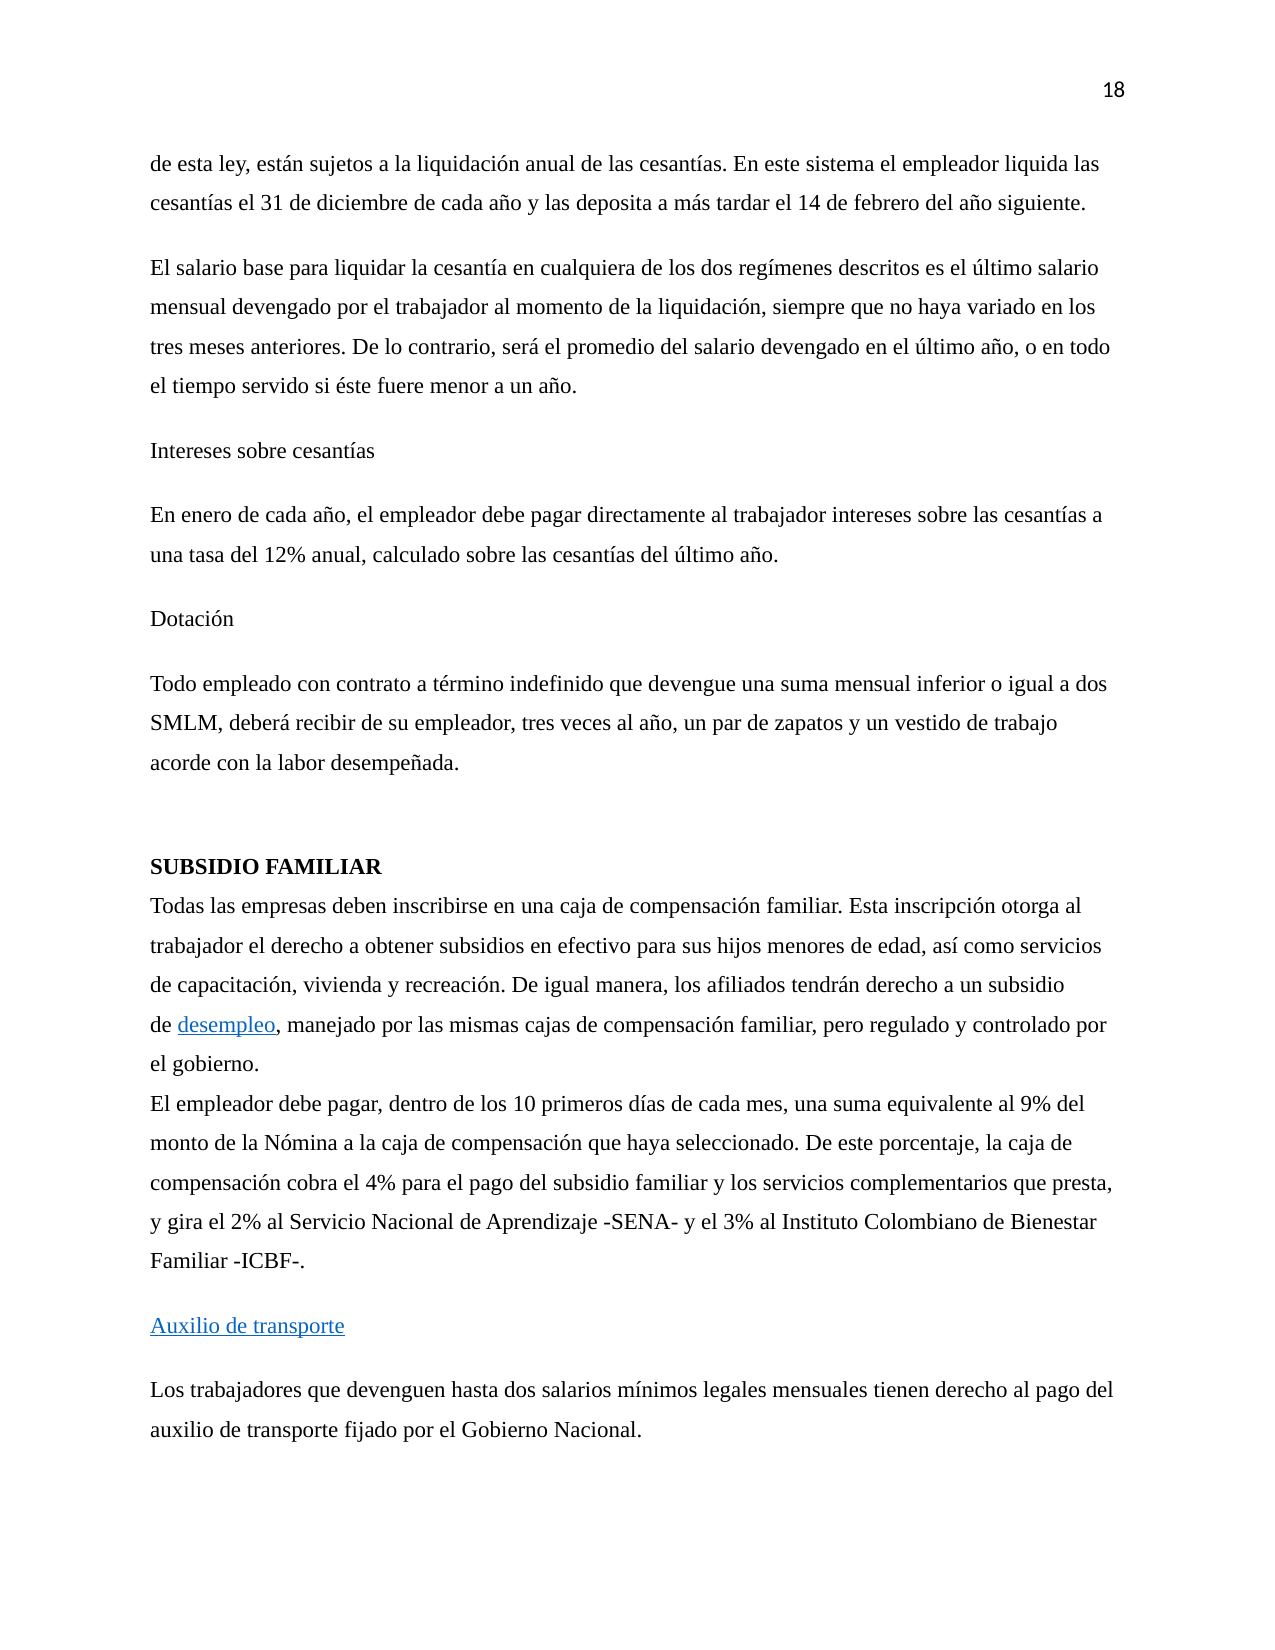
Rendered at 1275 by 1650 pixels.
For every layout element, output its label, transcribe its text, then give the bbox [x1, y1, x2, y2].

text Auxilio de transporte [150, 1312, 1125, 1338]
text El salario base para liquidar la cesantía en cualquiera de los dos regímenes descritos es el último salario mensual devengado por el trabajador al momento de la liquidación, siempre que no haya variado en los tres meses anteriores. De lo contrario, será el promedio del salario devengado en el último año, o en todo el tiempo servido si éste fuere menor a un año. [150, 254, 1125, 399]
text de esta ley, están sujetos a la liquidación anual de las cesantías. En este sistema el empleador liquida las cesantías el 31 de diciembre de cada año y las deposita a más tardar el 14 de febrero del año siguiente. [150, 150, 1125, 216]
text SUBSIDIO FAMILIAR Todas las empresas deben inscribirse en una caja de compensación familiar. Esta inscripción otorga al trabajador el derecho a obtener subsidios en efectivo para sus hijos menores de edad, así como servicios de capacitación, vivienda y recreación. De igual manera, los afiliados tendrán derecho a un subsidio de desempleo, manejado por las mismas cajas de compensación familiar, pero regulado y controlado por el gobierno. El empleador debe pagar, dentro de los 10 primeros días de cada mes, una suma equivalente al 9% del monto de la Nómina a la caja de compensación que haya seleccionado. De este porcentaje, la caja de compensación cobra el 4% para el pago del subsidio familiar y los servicios complementarios que presta, y gira el 2% al Servicio Nacional de Aprendizaje -SENA- y el 3% al Instituto Colombiano de Bienestar Familiar -ICBF-. [150, 813, 1125, 1274]
text Intereses sobre cesantías [150, 437, 1125, 463]
text Los trabajadores que devenguen hasta dos salarios mínimos legales mensuales tienen derecho al pago del auxilio de transporte fijado por el Gobierno Nacional. [150, 1376, 1125, 1442]
text En enero de cada año, el empleador debe pagar directamente al trabajador intereses sobre las cesantías a una tasa del 12% anual, calculado sobre las cesantías del último año. [150, 501, 1125, 567]
text Dotación [150, 605, 1125, 632]
text Todo empleado con contrato a término indefinido que devengue una suma mensual inferior o igual a dos SMLM, deberá recibir de su empleador, tres veces al año, un par de zapatos y un vestido de trabajo acorde con la labor desempeñada. [150, 670, 1125, 775]
